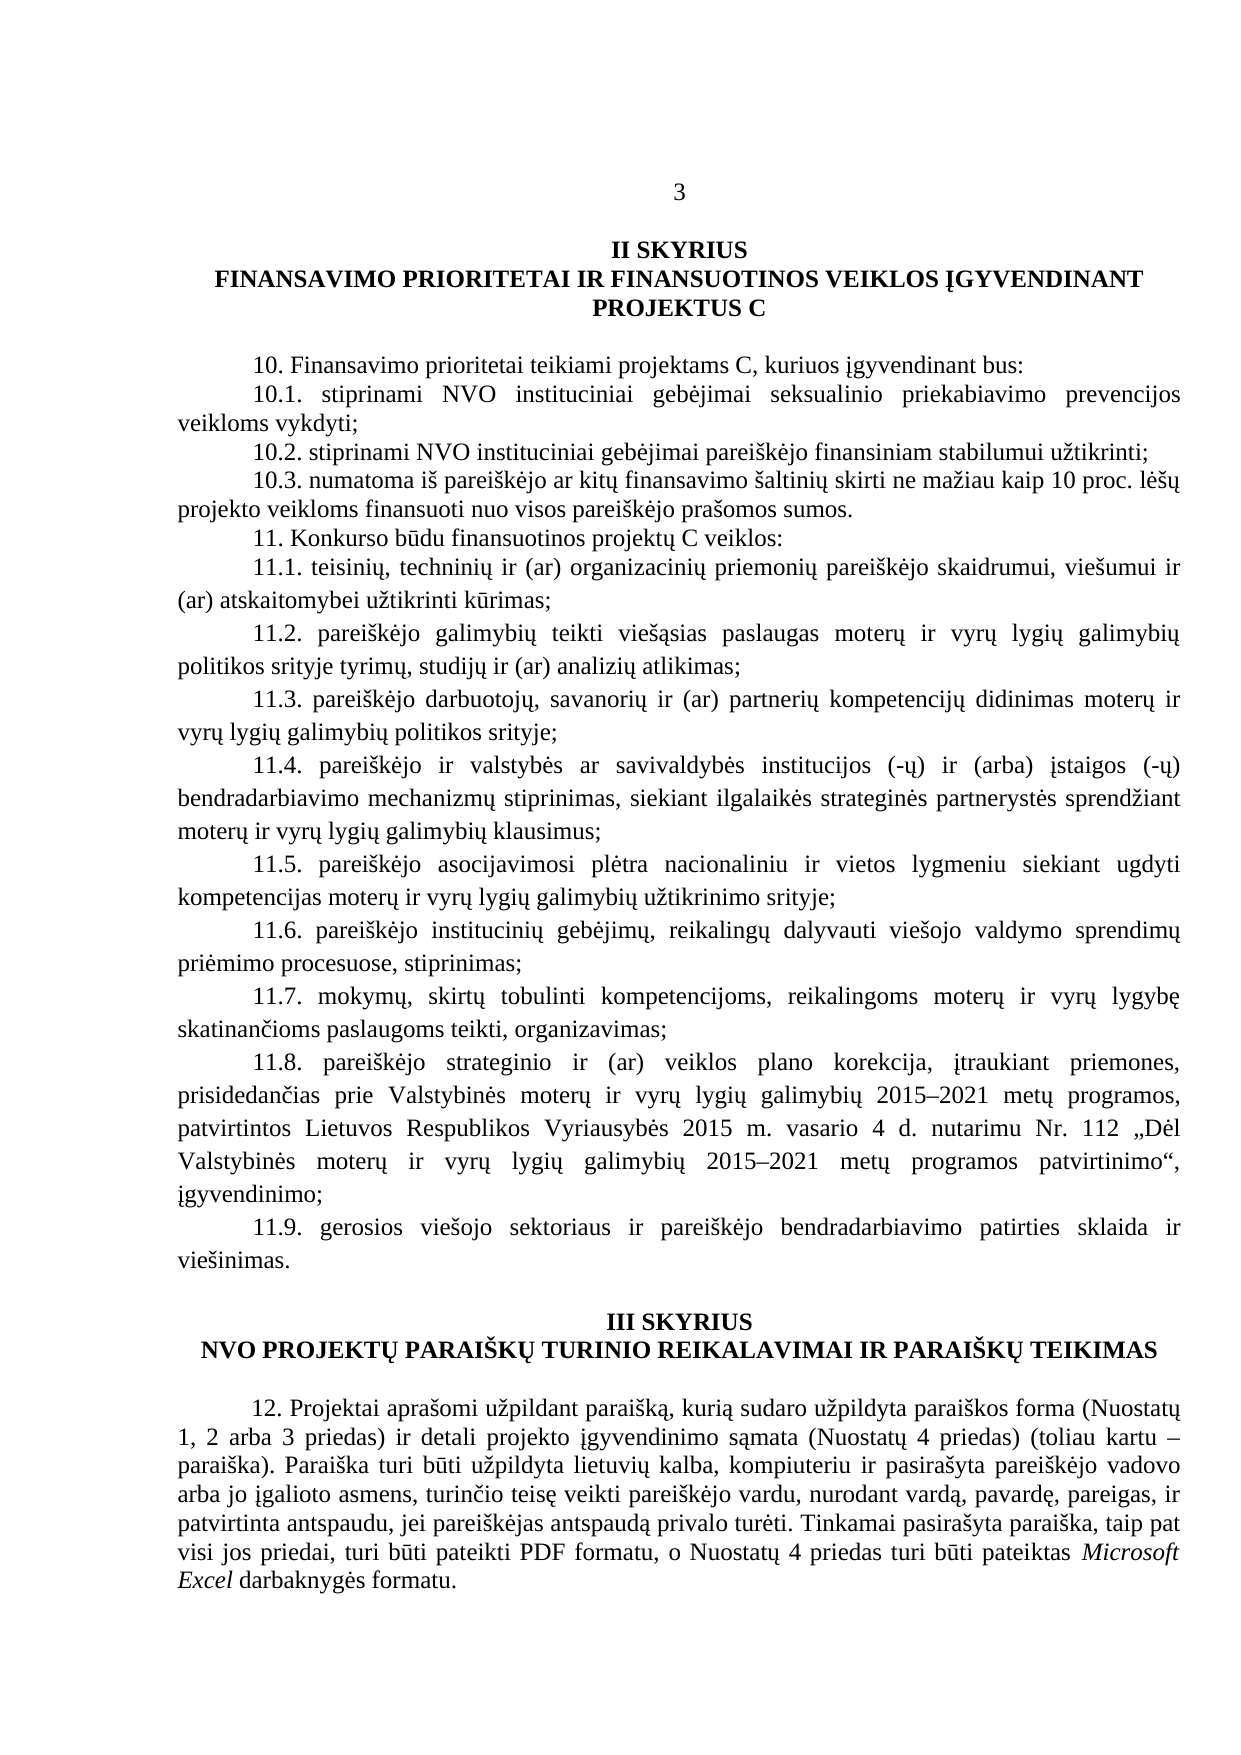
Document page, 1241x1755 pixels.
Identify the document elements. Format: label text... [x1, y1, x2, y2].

text FINANSAVIMO PRIORITETAI IR FINANSUOTINOS VEIKLOS ĮGYVENDINANT PROJEKTUS C [177, 264, 1181, 322]
text 11.8. pareiškėjo strateginio ir (ar) veiklos plano korekcija, įtraukiant priemones, prisidedančias prie Valstybinės moterų ir vyrų lygių galimybių 2015–2021 metų programos, patvirtintos Lietuvos Respublikos Vyriausybės 2015 m. vasario 4 d. nutarimu Nr. 112 „Dėl Valstybinės moterų ir vyrų lygių galimybių 2015–2021 metų programos patvirtinimo“, įgyvendinimo; [177, 1047, 1181, 1208]
text 10.3. numatoma iš pareiškėjo ar kitų finansavimo šaltinių skirti ne mažiau kaip 10 proc. lėšų projekto veikloms finansuoti nuo visos pareiškėjo prašomos sumos. [177, 465, 1181, 523]
text 10. Finansavimo prioritetai teikiami projektams C, kuriuos įgyvendinant bus: [177, 350, 1181, 379]
text 11.9. gerosios viešojo sektoriaus ir pareiškėjo bendradarbiavimo patirties sklaida ir viešinimas. [177, 1212, 1181, 1274]
text 11.7. mokymų, skirtų tobulinti kompetencijoms, reikalingoms moterų ir vyrų lygybę skatinančioms paslaugoms teikti, organizavimas; [177, 981, 1181, 1043]
text 11.4. pareiškėjo ir valstybės ar savivaldybės institucijos (-ų) ir (arba) įstaigos (-ų) bendradarbiavimo mechanizmų stiprinimas, siekiant ilgalaikės strateginės partnerystės sprendžiant moterų ir vyrų lygių galimybių klausimus; [177, 750, 1181, 844]
text 11.5. pareiškėjo asocijavimosi plėtra nacionaliniu ir vietos lygmeniu siekiant ugdyti kompetencijas moterų ir vyrų lygių galimybių užtikrinimo srityje; [177, 849, 1181, 911]
text III SKYRIUS [177, 1307, 1181, 1336]
text 11. Konkurso būdu finansuotinos projektų C veiklos: [177, 523, 1181, 552]
text 11.3. pareiškėjo darbuotojų, savanorių ir (ar) partnerių kompetencijų didinimas moterų ir vyrų lygių galimybių politikos srityje; [177, 684, 1181, 746]
text NVO PROJEKTŲ PARAIŠKŲ TURINIO REIKALAVIMAI IR PARAIŠKŲ TEIKIMAS [177, 1336, 1181, 1364]
text 12. Projektai aprašomi užpildant paraišką, kurią sudaro užpildyta paraiškos forma (Nuostatų 1, 2 arba 3 priedas) ir detali projekto įgyvendinimo sąmata (Nuostatų 4 priedas) (toliau kartu – paraiška). Paraiška turi būti užpildyta lietuvių kalba, kompiuteriu ir pasirašyta pareiškėjo vadovo arba jo įgalioto asmens, turinčio teisę veikti pareiškėjo vardu, nurodant vardą, pavardę, pareigas, ir patvirtinta antspaudu, jei pareiškėjas antspaudą privalo turėti. Tinkamai pasirašyta paraiška, taip pat visi jos priedai, turi būti pateikti PDF formatu, o Nuostatų 4 priedas turi būti pateiktas Microsoft Excel darbaknygės formatu. [177, 1393, 1181, 1594]
text II SKYRIUS [177, 235, 1181, 264]
text 11.1. teisinių, techninių ir (ar) organizacinių priemonių pareiškėjo skaidrumui, viešumui ir (ar) atskaitomybei užtikrinti kūrimas; [177, 552, 1181, 613]
text 10.1. stiprinami NVO instituciniai gebėjimai seksualinio priekabiavimo prevencijos veikloms vykdyti; [177, 379, 1181, 437]
text 11.2. pareiškėjo galimybių teikti viešąsias paslaugas moterų ir vyrų lygių galimybių politikos srityje tyrimų, studijų ir (ar) analizių atlikimas; [177, 618, 1181, 679]
text 10.2. stiprinami NVO instituciniai gebėjimai pareiškėjo finansiniam stabilumui užtikrinti; [177, 437, 1181, 465]
text 11.6. pareiškėjo institucinių gebėjimų, reikalingų dalyvauti viešojo valdymo sprendimų priėmimo procesuose, stiprinimas; [177, 915, 1181, 977]
